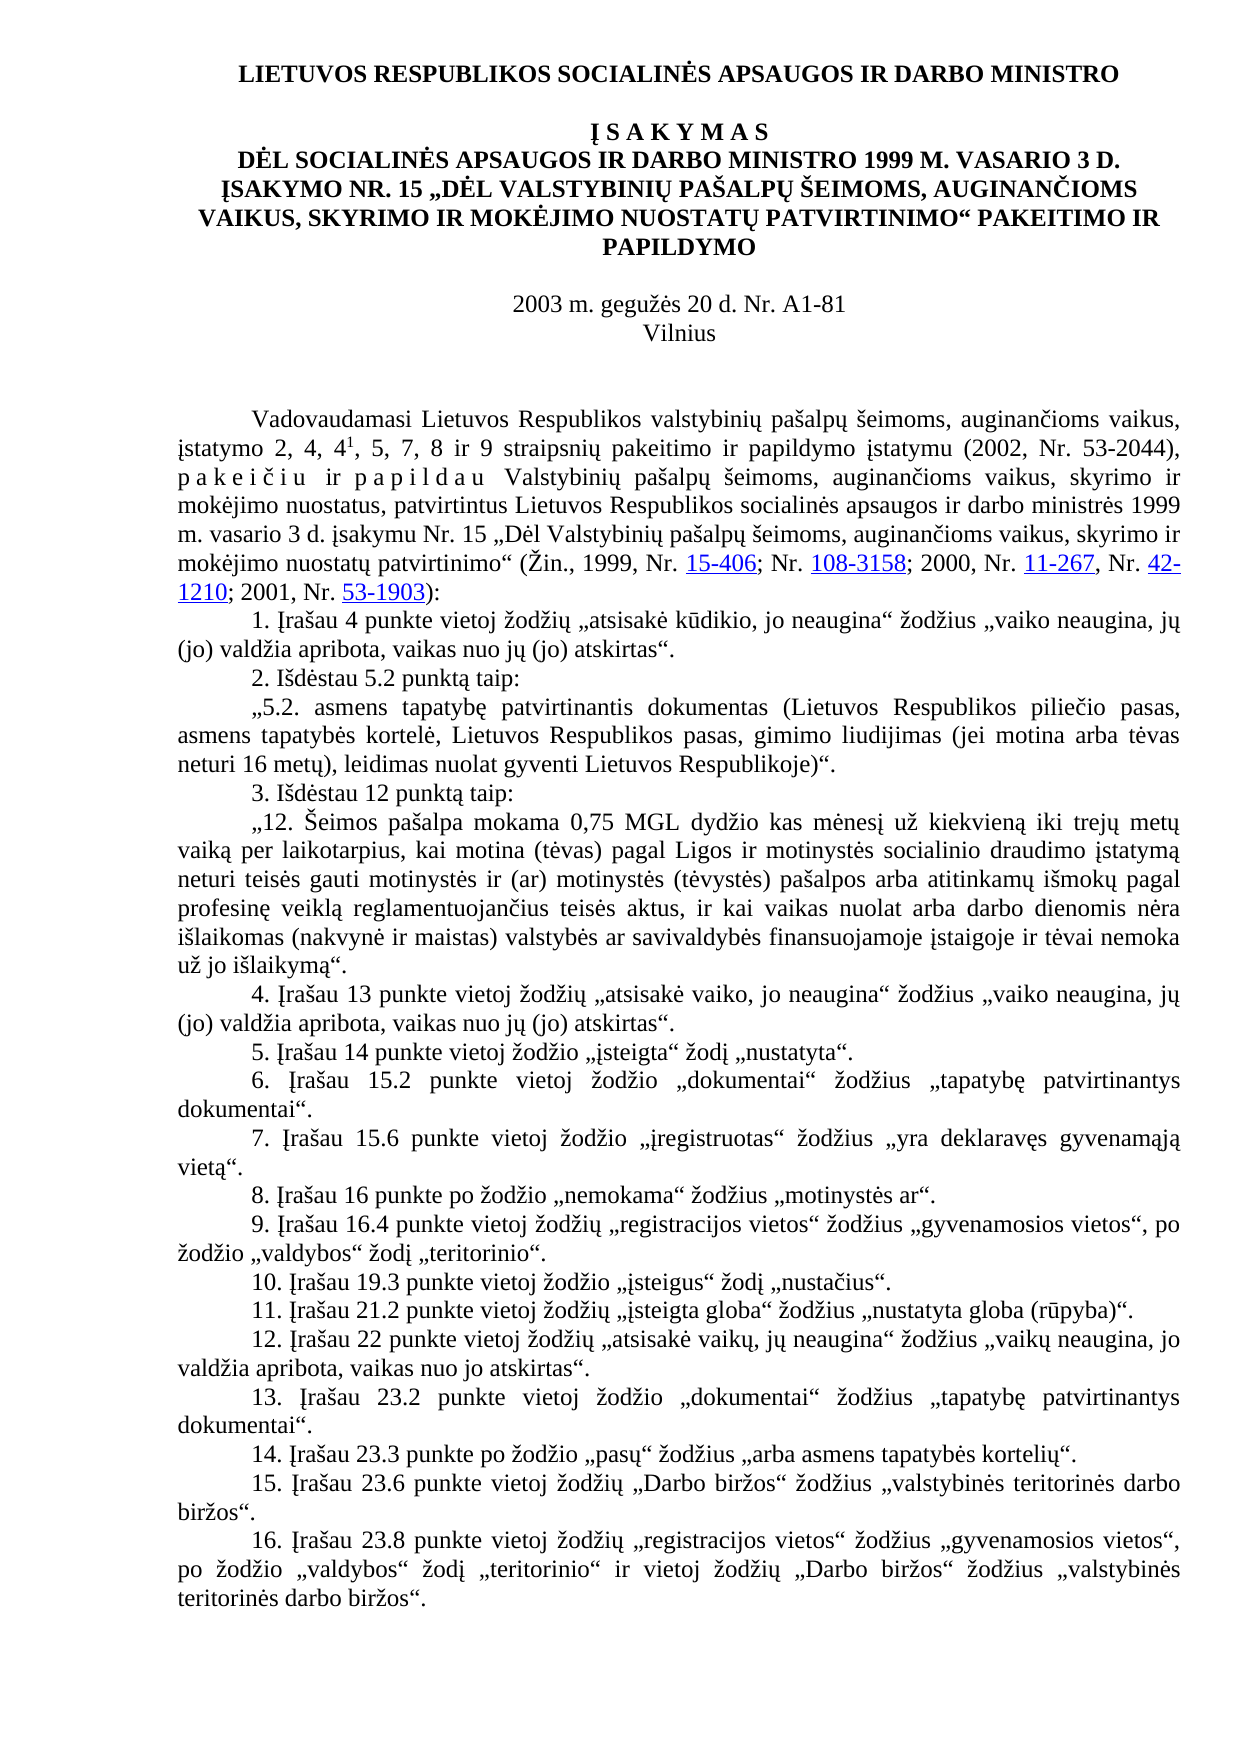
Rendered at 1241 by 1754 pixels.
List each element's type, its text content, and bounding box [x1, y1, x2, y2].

text 8. Įrašau 16 punkte po žodžio „nemokama“ žodžius „motinystės ar“. [177, 1180, 1181, 1209]
text 10. Įrašau 19.3 punkte vietoj žodžio „įsteigus“ žodį „nustačius“. [177, 1267, 1181, 1295]
text „5.2. asmens tapatybę patvirtinantis dokumentas (Lietuvos Respublikos piliečio pasas, asmens tapatybės kortelė, Lietuvos Respublikos pasas, gimimo liudijimas (jei motina arba tėvas neturi 16 metų), leidimas nuolat gyventi Lietuvos Respublikoje)“. [177, 692, 1181, 778]
text 12. Įrašau 22 punkte vietoj žodžių „atsisakė vaikų, jų neaugina“ žodžius „vaikų neaugina, jo valdžia apribota, vaikas nuo jo atskirtas“. [177, 1324, 1181, 1382]
text 1. Įrašau 4 punkte vietoj žodžių „atsisakė kūdikio, jo neaugina“ žodžius „vaiko neaugina, jų (jo) valdžia apribota, vaikas nuo jų (jo) atskirtas“. [177, 605, 1181, 663]
text 11. Įrašau 21.2 punkte vietoj žodžių „įsteigta globa“ žodžius „nustatyta globa (rūpyba)“. [177, 1295, 1181, 1324]
text 13. Įrašau 23.2 punkte vietoj žodžio „dokumentai“ žodžius „tapatybę patvirtinantys dokumentai“. [177, 1382, 1181, 1439]
text LIETUVOS RESPUBLIKOS SOCIALINĖS APSAUGOS IR DARBO MINISTRO [177, 59, 1181, 88]
text 2003 m. gegužės 20 d. Nr. A1-81 [177, 289, 1181, 318]
text Vadovaudamasi Lietuvos Respublikos valstybinių pašalpų šeimoms, auginančioms vaikus, įstatymo 2, 4, 41, 5, 7, 8 ir 9 straipsnių pakeitimo ir papildymo įstatymu (2002, Nr. 53-2044), pakeičiu ir papildau Valstybinių pašalpų šeimoms, auginančioms vaikus, skyrimo ir mokėjimo nuostatus, patvirtintus Lietuvos Respublikos socialinės apsaugos ir darbo ministrės 1999 m. vasario 3 d. įsakymu Nr. 15 „Dėl Valstybinių pašalpų šeimoms, auginančioms vaikus, skyrimo ir mokėjimo nuostatų patvirtinimo“ (Žin., 1999, Nr. 15-406; Nr. 108-3158; 2000, Nr. 11-267, Nr. 42-1210; 2001, Nr. 53-1903): [177, 404, 1181, 605]
text 4. Įrašau 13 punkte vietoj žodžių „atsisakė vaiko, jo neaugina“ žodžius „vaiko neaugina, jų (jo) valdžia apribota, vaikas nuo jų (jo) atskirtas“. [177, 979, 1181, 1037]
text 6. Įrašau 15.2 punkte vietoj žodžio „dokumentai“ žodžius „tapatybę patvirtinantys dokumentai“. [177, 1065, 1181, 1123]
text Į S A K Y M A S [177, 117, 1181, 145]
text 9. Įrašau 16.4 punkte vietoj žodžių „registracijos vietos“ žodžius „gyvenamosios vietos“, po žodžio „valdybos“ žodį „teritorinio“. [177, 1209, 1181, 1267]
text „12. Šeimos pašalpa mokama 0,75 MGL dydžio kas mėnesį už kiekvieną iki trejų metų vaiką per laikotarpius, kai motina (tėvas) pagal Ligos ir motinystės socialinio draudimo įstatymą neturi teisės gauti motinystės ir (ar) motinystės (tėvystės) pašalpos arba atitinkamų išmokų pagal profesinę veiklą reglamentuojančius teisės aktus, ir kai vaikas nuolat arba darbo dienomis nėra išlaikomas (nakvynė ir maistas) valstybės ar savivaldybės finansuojamoje įstaigoje ir tėvai nemoka už jo išlaikymą“. [177, 807, 1181, 979]
text 7. Įrašau 15.6 punkte vietoj žodžio „įregistruotas“ žodžius „yra deklaravęs gyvenamąją vietą“. [177, 1123, 1181, 1180]
text 3. Išdėstau 12 punktą taip: [177, 778, 1181, 807]
text 2. Išdėstau 5.2 punktą taip: [177, 663, 1181, 692]
text DĖL SOCIALINĖS APSAUGOS IR DARBO MINISTRO 1999 M. VASARIO 3 D. ĮSAKYMO NR. 15 „DĖL VALSTYBINIŲ PAŠALPŲ ŠEIMOMS, AUGINANČIOMS VAIKUS, SKYRIMO IR MOKĖJIMO NUOSTATŲ PATVIRTINIMO“ PAKEITIMO IR PAPILDYMO [177, 145, 1181, 260]
text 5. Įrašau 14 punkte vietoj žodžio „įsteigta“ žodį „nustatyta“. [177, 1037, 1181, 1065]
text 16. Įrašau 23.8 punkte vietoj žodžių „registracijos vietos“ žodžius „gyvenamosios vietos“, po žodžio „valdybos“ žodį „teritorinio“ ir vietoj žodžių „Darbo biržos“ žodžius „valstybinės teritorinės darbo biržos“. [177, 1525, 1181, 1612]
text 15. Įrašau 23.6 punkte vietoj žodžių „Darbo biržos“ žodžius „valstybinės teritorinės darbo biržos“. [177, 1468, 1181, 1525]
text 14. Įrašau 23.3 punkte po žodžio „pasų“ žodžius „arba asmens tapatybės kortelių“. [177, 1439, 1181, 1468]
text Vilnius [177, 318, 1181, 347]
